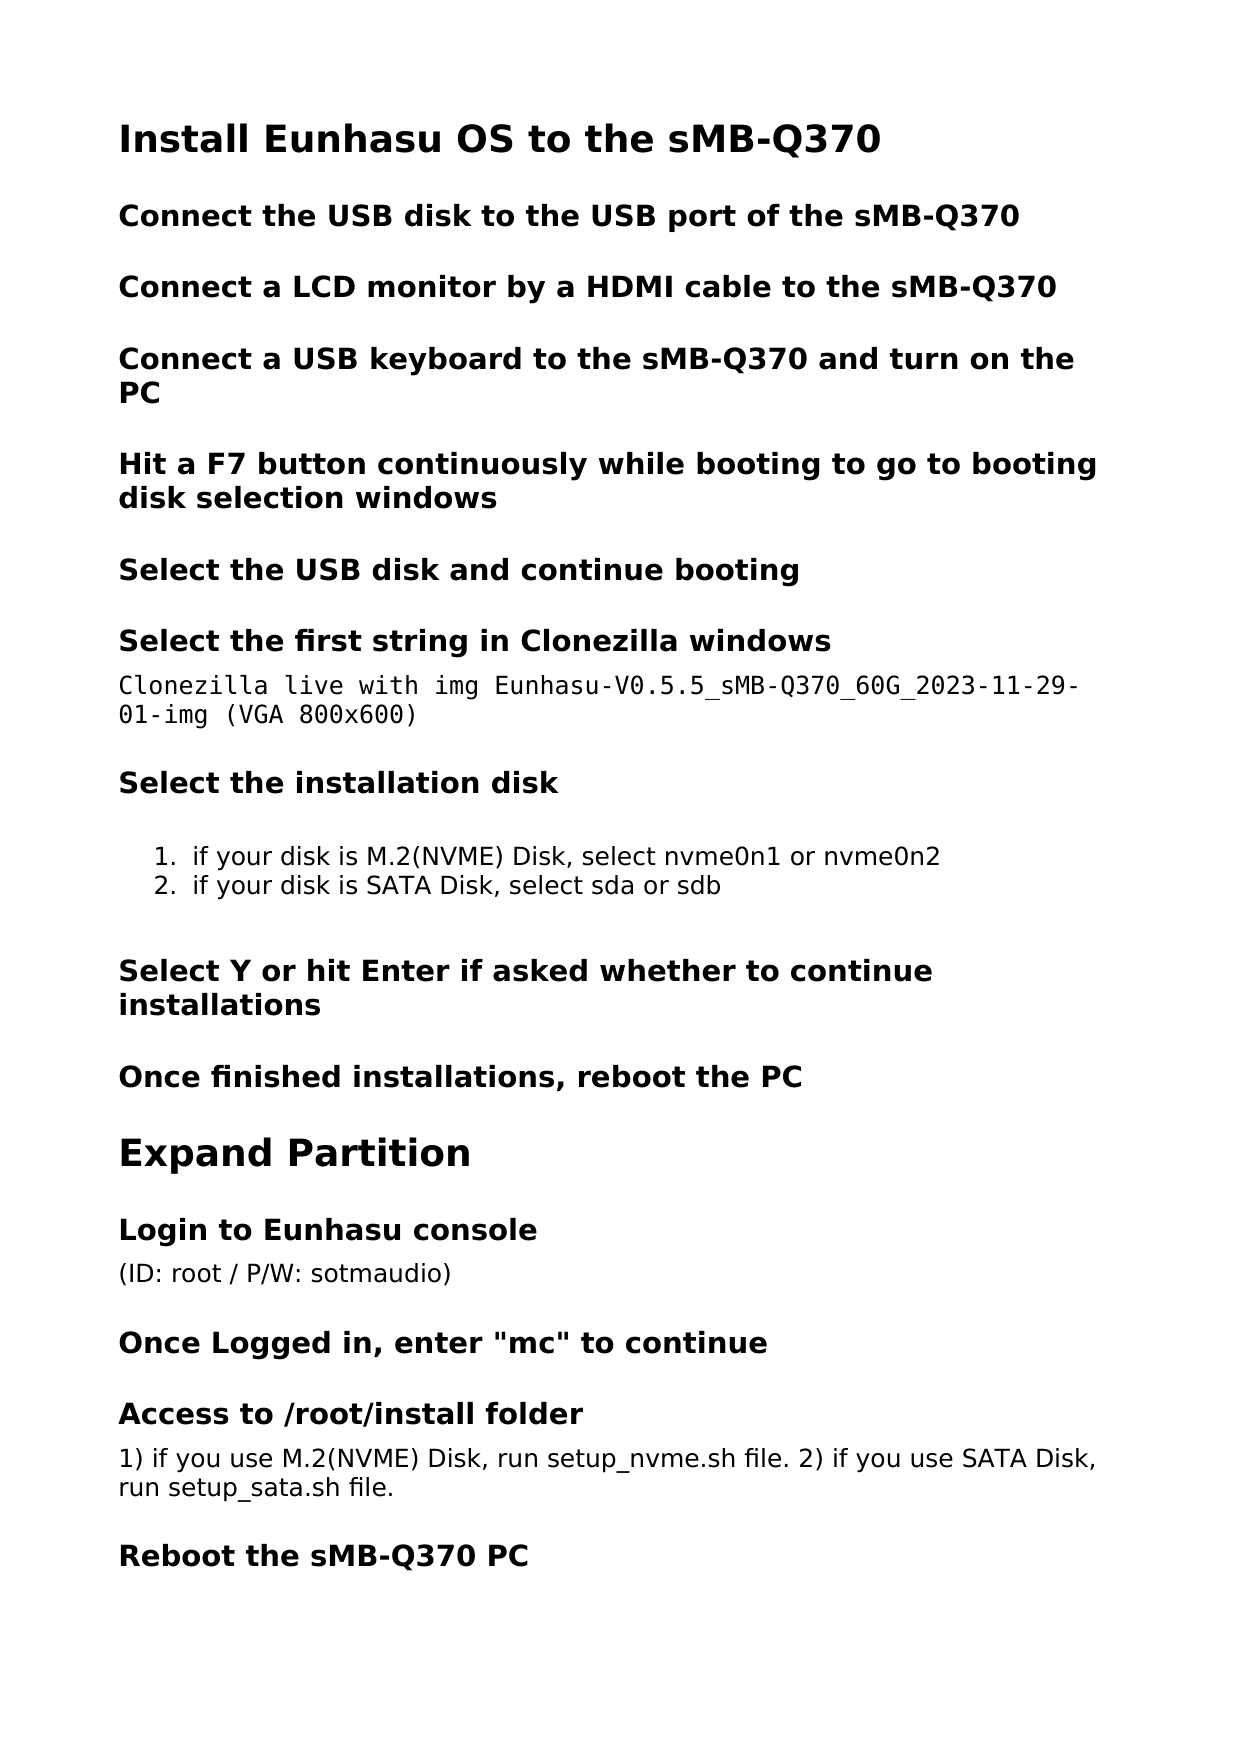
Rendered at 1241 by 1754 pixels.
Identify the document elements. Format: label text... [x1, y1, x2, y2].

subtitle Expand Partition [118, 1132, 1122, 1175]
subtitle Access to /root/install folder [118, 1397, 1122, 1431]
subtitle Connect a USB keyboard to the sMB-Q370 and turn on the PC [118, 342, 1122, 410]
text (ID: root / P/W: sotmaudio) [118, 1259, 1122, 1288]
list if your disk is SATA Disk, select sda or sdb [177, 871, 1122, 900]
subtitle Install Eunhasu OS to the sMB-Q370 [118, 118, 1122, 162]
subtitle Connect the USB disk to the USB port of the sMB-Q370 [118, 199, 1122, 233]
subtitle Reboot the sMB-Q370 PC [118, 1540, 1122, 1574]
subtitle Select the installation disk [118, 766, 1122, 800]
subtitle Once finished installations, reboot the PC [118, 1060, 1122, 1094]
text 1) if you use M.2(NVME) Disk, run setup_nvme.sh file. 2) if you use SATA Disk, run setup_sata.sh file. [118, 1444, 1122, 1502]
list if your disk is M.2(NVME) Disk, select nvme0n1 or nvme0n2 [177, 842, 1122, 871]
subtitle Hit a F7 button continuously while booting to go to booting disk selection windows [118, 448, 1122, 516]
subtitle Select the first string in Clonezilla windows [118, 624, 1122, 658]
subtitle Connect a LCD monitor by a HDMI cable to the sMB-Q370 [118, 271, 1122, 305]
subtitle Select Y or hit Enter if asked whether to continue installations [118, 955, 1122, 1023]
subtitle Login to Eunhasu console [118, 1213, 1122, 1247]
subtitle Once Logged in, enter "mc" to continue [118, 1326, 1122, 1360]
text Clonezilla live with img Eunhasu-V0.5.5_sMB-Q370_60G_2023-11-29-01-img (VGA 800x600) [118, 671, 1122, 729]
subtitle Select the USB disk and continue booting [118, 553, 1122, 587]
